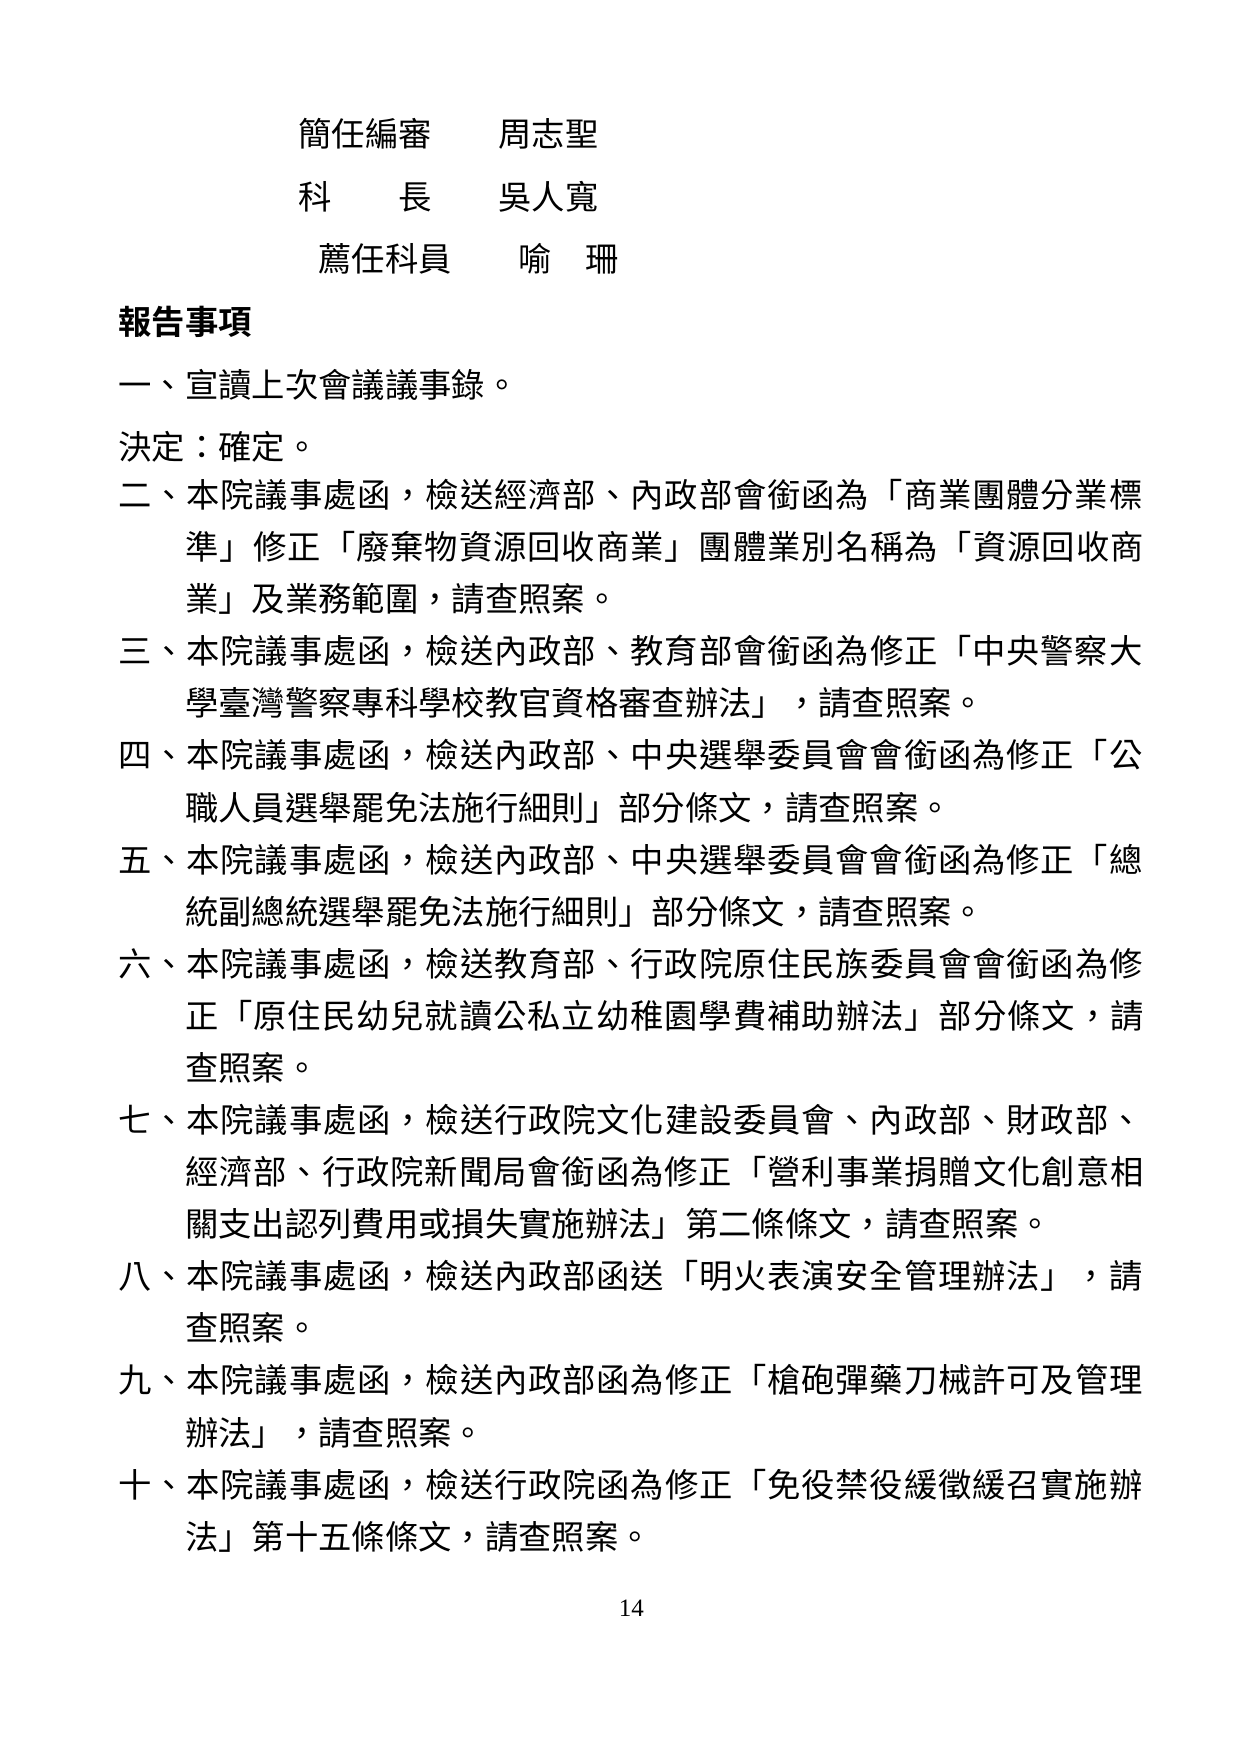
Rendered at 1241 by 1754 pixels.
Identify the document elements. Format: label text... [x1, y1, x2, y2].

text 薦任科員 喻 珊 [118, 216, 1240, 278]
text 十、本院議事處函，檢送行政院函為修正「免役禁役緩徵緩召實施辦法」第十五條條文，請查照案。 [118, 1455, 1144, 1559]
text 三、本院議事處函，檢送內政部、教育部會銜函為修正「中央警察大學臺灣警察專科學校教官資格審查辦法」，請查照案。 [118, 622, 1144, 726]
text 七、本院議事處函，檢送行政院文化建設委員會、內政部、財政部、經濟部、行政院新聞局會銜函為修正「營利事業捐贈文化創意相關支出認列費用或損失實施辦法」第二條條文，請查照案。 [118, 1091, 1144, 1247]
text 簡任編審 周志聖 [118, 91, 1240, 153]
text 二、本院議事處函，檢送經濟部、內政部會銜函為「商業團體分業標準」修正「廢棄物資源回收商業」團體業別名稱為「資源回收商業」及業務範圍，請查照案。 [118, 466, 1144, 622]
text 一、宣讀上次會議議事錄。 [118, 341, 1144, 403]
text 四、本院議事處函，檢送內政部、中央選舉委員會會銜函為修正「公職人員選舉罷免法施行細則」部分條文，請查照案。 [118, 726, 1144, 830]
text 九、本院議事處函，檢送內政部函為修正「槍砲彈藥刀械許可及管理辦法」，請查照案。 [118, 1351, 1144, 1455]
text 五、本院議事處函，檢送內政部、中央選舉委員會會銜函為修正「總統副總統選舉罷免法施行細則」部分條文，請查照案。 [118, 830, 1144, 934]
text 報告事項 [118, 278, 1240, 341]
text 八、本院議事處函，檢送內政部函送「明火表演安全管理辦法」，請查照案。 [118, 1247, 1144, 1351]
text 決定：確定。 [118, 403, 1144, 466]
text 科 長 吳人寬 [118, 153, 1240, 216]
text 六、本院議事處函，檢送教育部、行政院原住民族委員會會銜函為修正「原住民幼兒就讀公私立幼稚園學費補助辦法」部分條文，請查照案。 [118, 934, 1144, 1091]
